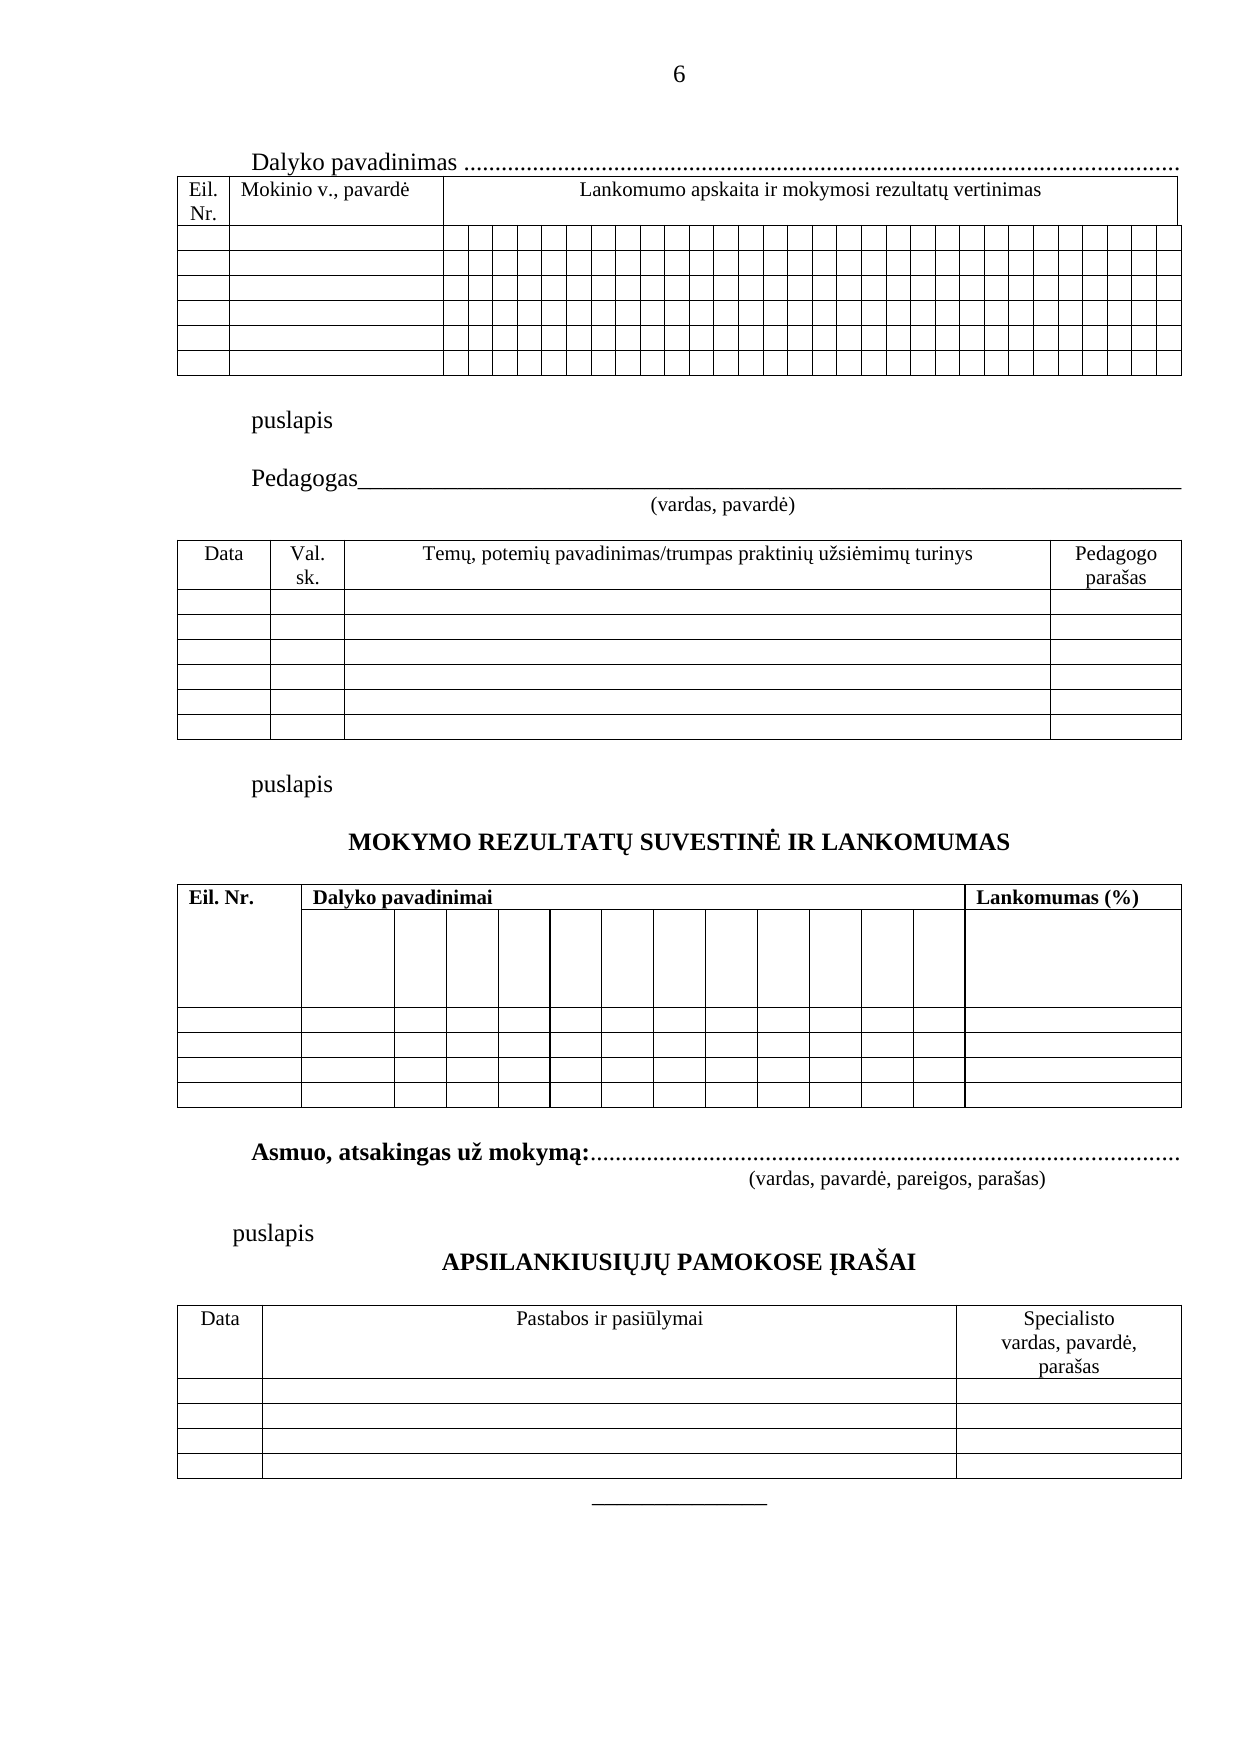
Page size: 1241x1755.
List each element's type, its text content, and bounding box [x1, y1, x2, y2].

table_cell [641, 276, 664, 300]
text ______________ [177, 1479, 1181, 1508]
table_cell [739, 226, 763, 250]
table_cell [837, 301, 861, 325]
table_cell [862, 351, 886, 375]
table_cell [1009, 351, 1033, 375]
table_cell [985, 226, 1008, 250]
table_cell [837, 326, 861, 350]
table_cell [499, 1083, 549, 1107]
table_cell [178, 226, 229, 250]
text Asmuo, atsakingas už mokymą: [177, 1137, 1181, 1166]
table_cell [178, 1404, 262, 1428]
table_cell [230, 251, 443, 275]
table_cell [1051, 590, 1181, 614]
table_cell [592, 351, 615, 375]
table_cell [1059, 351, 1082, 375]
table_cell [1132, 226, 1156, 250]
table_cell [1132, 276, 1156, 300]
table_header Data [178, 541, 270, 589]
table_cell [551, 1008, 601, 1032]
table_cell [966, 1008, 1181, 1032]
table_cell [616, 226, 640, 250]
table_cell [914, 910, 964, 1007]
table_cell [493, 251, 517, 275]
table_cell [592, 301, 615, 325]
table_cell [758, 1008, 809, 1032]
table_cell [690, 301, 713, 325]
table_cell [518, 301, 541, 325]
table_cell [1009, 226, 1033, 250]
table_cell [887, 226, 910, 250]
table_cell [966, 1033, 1181, 1057]
table_cell [616, 301, 640, 325]
table_cell [542, 326, 566, 350]
table_cell [567, 301, 591, 325]
table_cell [665, 301, 689, 325]
table_cell [230, 276, 443, 300]
table_cell [1157, 226, 1181, 250]
table_cell [960, 351, 984, 375]
table_cell [447, 1008, 498, 1032]
table_cell [518, 276, 541, 300]
table_cell [493, 326, 517, 350]
table_cell [714, 251, 738, 275]
table_cell [911, 251, 935, 275]
table_cell [447, 910, 498, 1007]
table_cell [493, 276, 517, 300]
table_cell [887, 326, 910, 350]
table_cell [518, 326, 541, 350]
table_cell [493, 301, 517, 325]
table_cell [616, 251, 640, 275]
table_cell [602, 1058, 653, 1082]
table_cell [1157, 301, 1181, 325]
table_cell [788, 326, 812, 350]
table_cell [985, 276, 1008, 300]
table_cell [263, 1404, 956, 1428]
table_cell [810, 1083, 861, 1107]
table_cell [444, 326, 468, 350]
table_cell [602, 1008, 653, 1032]
table_cell [810, 1008, 861, 1032]
table_header Val. sk. [271, 541, 344, 589]
table_cell [1157, 276, 1181, 300]
table_cell [178, 1008, 301, 1032]
table_cell [345, 615, 1050, 639]
table_cell [862, 1008, 913, 1032]
table_cell [862, 301, 886, 325]
table_cell [444, 276, 468, 300]
table_cell [551, 910, 601, 1007]
table_cell [178, 1454, 262, 1478]
table_cell [739, 301, 763, 325]
text (vardas, pavardė, pareigos, parašas) [177, 1166, 1181, 1189]
table_cell [960, 301, 984, 325]
table_cell [1132, 326, 1156, 350]
table_cell [447, 1058, 498, 1082]
table_cell [178, 1083, 301, 1107]
table_cell [714, 276, 738, 300]
table_cell [739, 351, 763, 375]
table_header Specialisto vardas, pavardė, parašas [957, 1306, 1181, 1378]
table_cell [914, 1033, 964, 1057]
table_cell [551, 1058, 601, 1082]
table_cell [469, 326, 492, 350]
table_cell [641, 301, 664, 325]
table_cell [493, 351, 517, 375]
table_cell [764, 326, 787, 350]
table_cell [271, 615, 344, 639]
table_cell [758, 910, 809, 1007]
table_cell [665, 326, 689, 350]
table_cell [788, 301, 812, 325]
table_header Eil. Nr. [178, 885, 301, 1007]
table_cell [395, 1058, 446, 1082]
table_cell [444, 226, 468, 250]
table_cell [178, 1058, 301, 1082]
table_cell [1034, 301, 1058, 325]
table_cell [447, 1083, 498, 1107]
table_cell [1083, 326, 1107, 350]
table_cell [837, 251, 861, 275]
table_cell [641, 351, 664, 375]
table_cell [271, 690, 344, 714]
table_cell [302, 1058, 394, 1082]
text Pedagogas [177, 463, 1181, 491]
table_header Temų, potemių pavadinimas/trumpas praktinių užsiėmimų turinys [345, 541, 1050, 589]
table_cell [602, 1083, 653, 1107]
table_cell [302, 910, 394, 1007]
table_cell [542, 251, 566, 275]
table_cell [444, 301, 468, 325]
table_cell [469, 251, 492, 275]
table_cell [985, 351, 1008, 375]
table_cell [178, 251, 229, 275]
table_cell [837, 226, 861, 250]
table_cell [1132, 301, 1156, 325]
table_cell [1132, 251, 1156, 275]
table_cell [665, 351, 689, 375]
table_cell [936, 326, 959, 350]
table_cell [499, 1033, 549, 1057]
table_cell [567, 251, 591, 275]
table_cell [616, 276, 640, 300]
table_cell [178, 640, 270, 664]
table_cell [263, 1379, 956, 1403]
table_cell [714, 326, 738, 350]
table_cell [887, 251, 910, 275]
table_cell [469, 276, 492, 300]
table_cell [542, 276, 566, 300]
table_cell [1034, 276, 1058, 300]
table_cell [1108, 251, 1131, 275]
table_cell [1083, 251, 1107, 275]
table_cell [665, 276, 689, 300]
table_cell [862, 326, 886, 350]
table_cell [764, 251, 787, 275]
table_cell [764, 301, 787, 325]
table_cell [178, 1033, 301, 1057]
table_cell [914, 1083, 964, 1107]
table_cell [936, 251, 959, 275]
table_cell [690, 251, 713, 275]
table_cell [862, 1058, 913, 1082]
table_cell [1034, 351, 1058, 375]
table_cell [178, 326, 229, 350]
table_header Mokinio v., pavardė [230, 177, 443, 225]
table_cell [739, 276, 763, 300]
table_cell [985, 326, 1008, 350]
table_cell [1157, 251, 1181, 275]
table_cell [1051, 715, 1181, 739]
table_header Eil. Nr. [178, 177, 229, 225]
table_cell [395, 1008, 446, 1032]
table_cell [936, 226, 959, 250]
table_cell [654, 1083, 705, 1107]
table_cell [551, 1033, 601, 1057]
table_header Data [178, 1306, 262, 1378]
table_cell [616, 351, 640, 375]
table_cell [518, 251, 541, 275]
table_cell [302, 1033, 394, 1057]
table_cell [345, 690, 1050, 714]
table_cell [706, 1083, 757, 1107]
table_cell [302, 1083, 394, 1107]
table_cell [178, 1379, 262, 1403]
table_cell [1108, 301, 1131, 325]
table_cell [813, 251, 836, 275]
table_cell [862, 910, 913, 1007]
table_cell [788, 276, 812, 300]
table_cell [263, 1429, 956, 1453]
table_cell [788, 251, 812, 275]
table_cell [551, 1083, 601, 1107]
table_cell [178, 665, 270, 689]
table_cell [706, 1008, 757, 1032]
table_cell [810, 910, 861, 1007]
table_cell [758, 1083, 809, 1107]
table_cell [739, 251, 763, 275]
table_cell [1083, 301, 1107, 325]
table_cell [444, 251, 468, 275]
table_cell [1034, 326, 1058, 350]
table_cell [690, 326, 713, 350]
table_cell [1009, 276, 1033, 300]
table_cell [966, 1058, 1181, 1082]
table_cell [641, 326, 664, 350]
table_cell [813, 326, 836, 350]
table_cell [706, 910, 757, 1007]
table_cell [966, 910, 1181, 1007]
table_cell [1083, 351, 1107, 375]
text MOKYMO REZULTATŲ SUVESTINĖ IR LANKOMUMAS [177, 827, 1181, 855]
table_cell [1051, 615, 1181, 639]
table_cell [1009, 251, 1033, 275]
table_cell [602, 1033, 653, 1057]
table_cell [690, 226, 713, 250]
table_cell [654, 1033, 705, 1057]
table_cell [345, 640, 1050, 664]
table_cell [518, 351, 541, 375]
table_header Lankomumas (%) [966, 885, 1181, 909]
table_cell [178, 1429, 262, 1453]
table_cell [641, 251, 664, 275]
table_cell [1157, 326, 1181, 350]
table_cell [887, 351, 910, 375]
table_cell [592, 251, 615, 275]
table_cell [178, 690, 270, 714]
table_cell [758, 1058, 809, 1082]
table_cell [1132, 351, 1156, 375]
table_cell [1059, 226, 1082, 250]
table_cell [1083, 276, 1107, 300]
table_cell [1157, 351, 1181, 375]
table_cell [230, 326, 443, 350]
table_cell [936, 351, 959, 375]
table_cell [499, 1008, 549, 1032]
table_cell [788, 351, 812, 375]
table_cell [542, 301, 566, 325]
table_cell [302, 1008, 394, 1032]
table_cell [957, 1429, 1181, 1453]
table_cell [592, 226, 615, 250]
table_cell [567, 276, 591, 300]
table_cell [862, 251, 886, 275]
text puslapis [158, 1218, 1181, 1247]
table_cell [654, 1058, 705, 1082]
table_cell [837, 351, 861, 375]
table_cell [178, 715, 270, 739]
table_cell [567, 351, 591, 375]
table_cell [665, 251, 689, 275]
table_cell [1051, 640, 1181, 664]
table_cell [447, 1033, 498, 1057]
table_cell [985, 301, 1008, 325]
table_cell [1034, 226, 1058, 250]
table_cell [714, 226, 738, 250]
table_cell [985, 251, 1008, 275]
table_header Dalyko pavadinimai [302, 885, 964, 909]
table_header Pastabos ir pasiūlymai [263, 1306, 956, 1378]
table_cell [911, 276, 935, 300]
text puslapis [177, 769, 1181, 798]
table_cell [178, 351, 229, 375]
table_cell [960, 226, 984, 250]
table_cell [345, 590, 1050, 614]
table_cell [1059, 276, 1082, 300]
table_header Lankomumo apskaita ir mokymosi rezultatų vertinimas [444, 177, 1177, 225]
table_cell [813, 276, 836, 300]
table_cell [764, 351, 787, 375]
table_cell [395, 1033, 446, 1057]
table_cell [788, 226, 812, 250]
table_cell [914, 1008, 964, 1032]
table_cell [641, 226, 664, 250]
table_cell [957, 1404, 1181, 1428]
table_cell [911, 351, 935, 375]
table_cell [1059, 326, 1082, 350]
table_cell [957, 1379, 1181, 1403]
table_cell [764, 226, 787, 250]
table_cell [271, 640, 344, 664]
table_cell [271, 715, 344, 739]
table_cell [178, 615, 270, 639]
table_cell [616, 326, 640, 350]
table_cell [764, 276, 787, 300]
table_cell [499, 1058, 549, 1082]
table_cell [395, 910, 446, 1007]
table_cell [1108, 351, 1131, 375]
table_cell [469, 301, 492, 325]
table_cell [862, 1083, 913, 1107]
table_cell [1051, 665, 1181, 689]
table_cell [1034, 251, 1058, 275]
table_cell [1108, 226, 1131, 250]
table_cell [813, 301, 836, 325]
table_cell [862, 226, 886, 250]
table_cell [1009, 301, 1033, 325]
table_cell [887, 276, 910, 300]
table_cell [493, 226, 517, 250]
table_cell [345, 715, 1050, 739]
table_cell [862, 1033, 913, 1057]
table_cell [914, 1058, 964, 1082]
table_cell [1009, 326, 1033, 350]
table_cell [665, 226, 689, 250]
table_cell [1059, 301, 1082, 325]
table_cell [518, 226, 541, 250]
table_cell [837, 276, 861, 300]
table_header Pedagogo parašas [1051, 541, 1181, 589]
table_cell [739, 326, 763, 350]
table_cell [654, 1008, 705, 1032]
table_cell [271, 590, 344, 614]
table_cell [758, 1033, 809, 1057]
table_cell [706, 1058, 757, 1082]
table_cell [567, 226, 591, 250]
table_cell [499, 910, 549, 1007]
table_cell [911, 326, 935, 350]
table_cell [936, 301, 959, 325]
table_cell [345, 665, 1050, 689]
table_cell [1108, 326, 1131, 350]
table_cell [1083, 226, 1107, 250]
table_cell [263, 1454, 956, 1478]
table_cell [469, 351, 492, 375]
table_cell [960, 326, 984, 350]
table_cell [714, 301, 738, 325]
table_cell [810, 1033, 861, 1057]
table_cell [706, 1033, 757, 1057]
text (vardas, pavardė) [177, 491, 1181, 516]
table_cell [271, 665, 344, 689]
table_cell [690, 351, 713, 375]
table_cell [813, 351, 836, 375]
table_cell [1059, 251, 1082, 275]
text puslapis [177, 405, 1181, 434]
table_cell [602, 910, 653, 1007]
text APSILANKIUSIŲJŲ PAMOKOSE ĮRAŠAI [177, 1247, 1181, 1276]
table_cell [230, 301, 443, 325]
table_cell [862, 276, 886, 300]
table_cell [654, 910, 705, 1007]
table_cell [230, 226, 443, 250]
table_cell [1051, 690, 1181, 714]
table_cell [887, 301, 910, 325]
table_cell [178, 276, 229, 300]
text Dalyko pavadinimas [177, 147, 1181, 176]
table_cell [810, 1058, 861, 1082]
table_cell [690, 276, 713, 300]
table_cell [178, 590, 270, 614]
table_cell [230, 351, 443, 375]
table_cell [960, 251, 984, 275]
table_cell [592, 326, 615, 350]
table_cell [957, 1454, 1181, 1478]
table_cell [911, 301, 935, 325]
table_cell [1108, 276, 1131, 300]
table_cell [911, 226, 935, 250]
table_cell [178, 301, 229, 325]
table_cell [469, 226, 492, 250]
table_cell [960, 276, 984, 300]
table_cell [936, 276, 959, 300]
table_cell [966, 1083, 1181, 1107]
table_cell [592, 276, 615, 300]
table_cell [542, 226, 566, 250]
table_cell [714, 351, 738, 375]
table_cell [567, 326, 591, 350]
table_cell [444, 351, 468, 375]
table_cell [395, 1083, 446, 1107]
table_cell [813, 226, 836, 250]
table_cell [542, 351, 566, 375]
